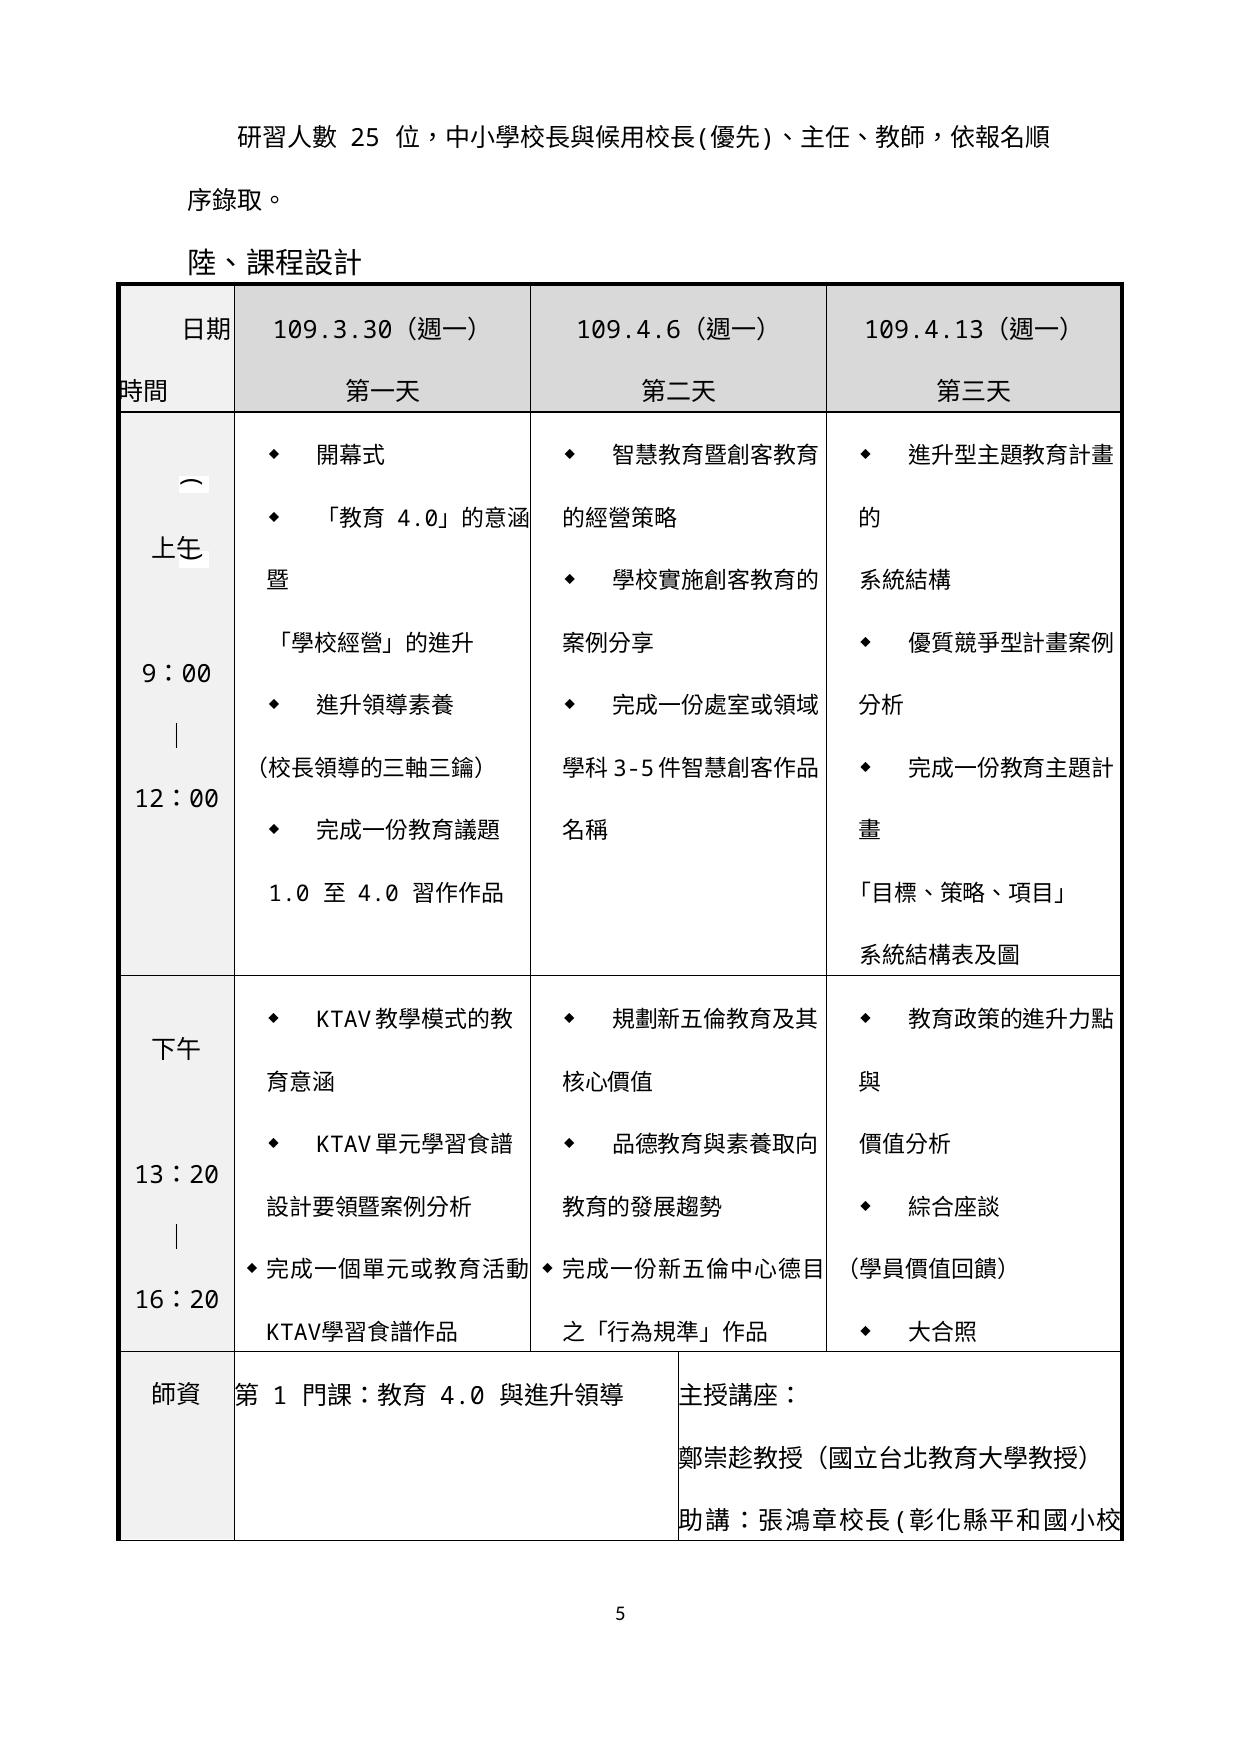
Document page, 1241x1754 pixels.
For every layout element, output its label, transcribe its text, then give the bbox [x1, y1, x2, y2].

table_cell 規劃新五倫教育及其核心價值 品德教育與素養取向教育的發展趨勢 完成一份新五倫中心德目之「行為規準」作品 [531, 976, 826, 1351]
subtitle 陸、課程設計 [187, 219, 1053, 282]
table_cell 上午 9：00 ｜ 12：00 [121, 413, 234, 975]
table_cell 師資 [121, 1352, 234, 1539]
table_header 109.4.6（週一） 第二天 [531, 286, 826, 411]
table_cell 教育政策的進升力點與 價值分析 綜合座談 （學員價值回饋） 大合照 [827, 976, 1120, 1351]
table_cell 進升型主題教育計畫的 系統結構 優質競爭型計畫案例分析 完成一份教育主題計畫 「目標、策略、項目」 系統結構表及圖 [827, 413, 1120, 975]
table_cell 開幕式 「教育 4.0」的意涵暨 「學校經營」的進升 進升領導素養 （校長領導的三軸三鑰） 完成一份教育議題 1.0 至 4.0 習作作品 [235, 413, 530, 975]
table_cell KTAV教學模式的教育意涵 KTAV單元學習食譜設計要領暨案例分析 完成一個單元或教育活動KTAV學習食譜作品 [235, 976, 530, 1351]
text 研習人數 25 位，中小學校長與候用校長(優先)、主任、教師，依報名順序錄取。 [187, 94, 1053, 219]
table_header 109.3.30（週一） 第一天 [235, 286, 530, 411]
table_cell 下午 13：20 ｜ 16：20 [121, 976, 234, 1351]
table_cell 智慧教育暨創客教育的經營策略 學校實施創客教育的案例分享 完成一份處室或領域學科3-5件智慧創客作品名稱 [531, 413, 826, 975]
table_cell 主授講座： 鄭崇趁教授（國立台北教育大學教授） 助講：張鴻章校長(彰化縣平和國小校 [679, 1352, 1120, 1539]
table_cell 第 1 門課：教育 4.0 與進升領導 [235, 1352, 678, 1539]
text ) [179, 553, 209, 568]
table_header 日期 時間 [121, 286, 234, 411]
table_header 109.4.13（週一） 第三天 [827, 286, 1120, 411]
text ( [179, 478, 209, 493]
